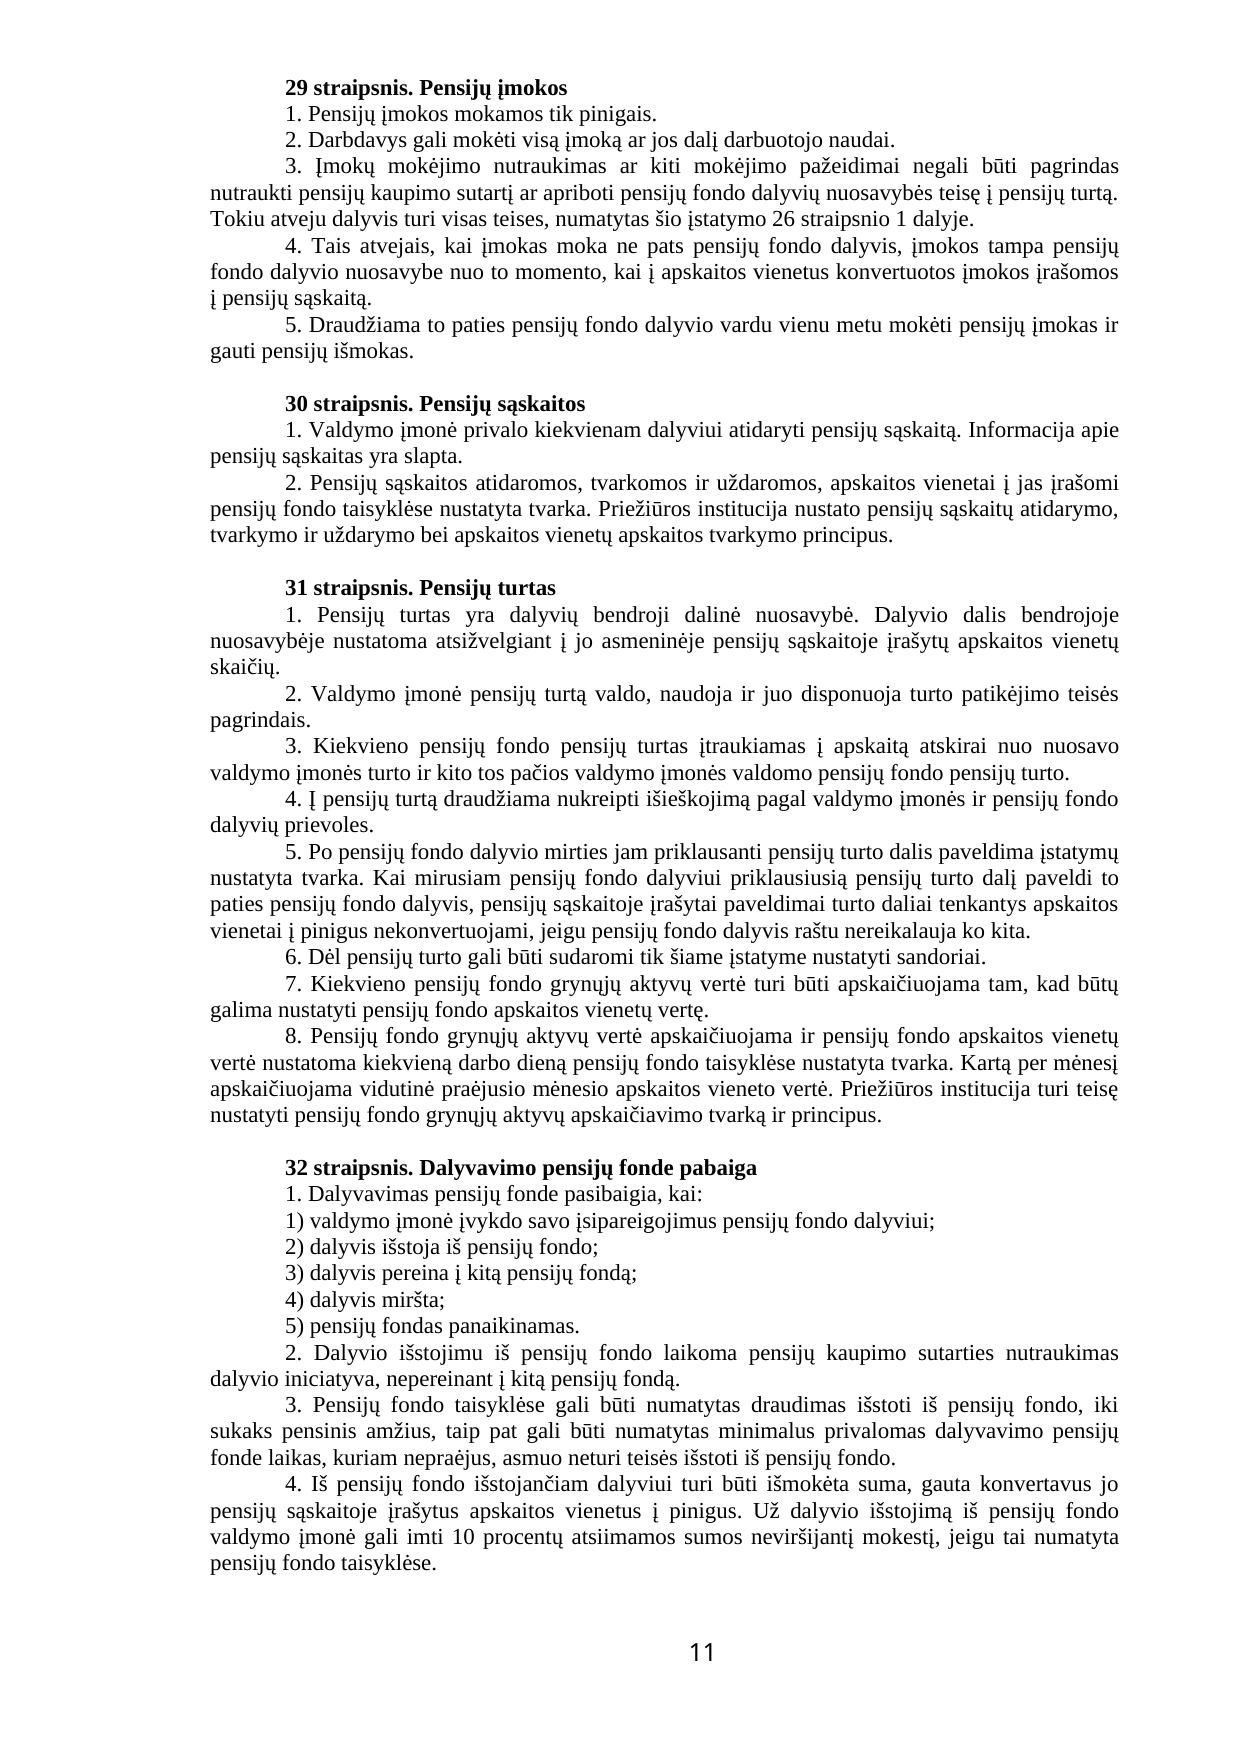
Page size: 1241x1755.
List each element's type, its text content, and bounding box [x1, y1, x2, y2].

text 2) dalyvis išstoja iš pensijų fondo; [210, 1233, 1120, 1259]
text 8. Pensijų fondo grynųjų aktyvų vertė apskaičiuojama ir pensijų fondo apskaitos vienetų vertė nustatoma kiekvieną darbo dieną pensijų fondo taisyklėse nustatyta tvarka. Kartą per mėnesį apskaičiuojama vidutinė praėjusio mėnesio apskaitos vieneto vertė. Priežiūros institucija turi teisę nustatyti pensijų fondo grynųjų aktyvų apskaičiavimo tvarką ir principus. [210, 1022, 1120, 1128]
text 5. Draudžiama to paties pensijų fondo dalyvio vardu vienu metu mokėti pensijų įmokas ir gauti pensijų išmokas. [210, 311, 1120, 363]
text 4. Į pensijų turtą draudžiama nukreipti išieškojimą pagal valdymo įmonės ir pensijų fondo dalyvių prievoles. [210, 785, 1120, 838]
text 1. Pensijų turtas yra dalyvių bendroji dalinė nuosavybė. Dalyvio dalis bendrojoje nuosavybėje nustatoma atsižvelgiant į jo asmeninėje pensijų sąskaitoje įrašytų apskaitos vienetų skaičių. [210, 601, 1120, 680]
text 4. Tais atvejais, kai įmokas moka ne pats pensijų fondo dalyvis, įmokos tampa pensijų fondo dalyvio nuosavybe nuo to momento, kai į apskaitos vienetus konvertuotos įmokos įrašomos į pensijų sąskaitą. [210, 232, 1120, 311]
text 1. Valdymo įmonė privalo kiekvienam dalyviui atidaryti pensijų sąskaitą. Informacija apie pensijų sąskaitas yra slapta. [210, 416, 1120, 469]
text 2. Pensijų sąskaitos atidaromos, tvarkomos ir uždaromos, apskaitos vienetai į jas įrašomi pensijų fondo taisyklėse nustatyta tvarka. Priežiūros institucija nustato pensijų sąskaitų atidarymo, tvarkymo ir uždarymo bei apskaitos vienetų apskaitos tvarkymo principus. [210, 469, 1120, 548]
text 30 straipsnis. Pensijų sąskaitos [210, 390, 1120, 416]
text 3. Pensijų fondo taisyklėse gali būti numatytas draudimas išstoti iš pensijų fondo, iki sukaks pensinis amžius, taip pat gali būti numatytas minimalus privalomas dalyvavimo pensijų fonde laikas, kuriam nepraėjus, asmuo neturi teisės išstoti iš pensijų fondo. [210, 1391, 1120, 1470]
text 2. Darbdavys gali mokėti visą įmoką ar jos dalį darbuotojo naudai. [210, 126, 1120, 153]
text 4. Iš pensijų fondo išstojančiam dalyviui turi būti išmokėta suma, gauta konvertavus jo pensijų sąskaitoje įrašytus apskaitos vienetus į pinigus. Už dalyvio išstojimą iš pensijų fondo valdymo įmonė gali imti 10 procentų atsiimamos sumos neviršijantį mokestį, jeigu tai numatyta pensijų fondo taisyklėse. [210, 1470, 1120, 1576]
text 2. Dalyvio išstojimu iš pensijų fondo laikoma pensijų kaupimo sutarties nutraukimas dalyvio iniciatyva, nepereinant į kitą pensijų fondą. [210, 1338, 1120, 1391]
text 31 straipsnis. Pensijų turtas [210, 574, 1120, 601]
text 32 straipsnis. Dalyvavimo pensijų fonde pabaiga [210, 1154, 1120, 1180]
text 5. Po pensijų fondo dalyvio mirties jam priklausanti pensijų turto dalis paveldima įstatymų nustatyta tvarka. Kai mirusiam pensijų fondo dalyviui priklausiusią pensijų turto dalį paveldi to paties pensijų fondo dalyvis, pensijų sąskaitoje įrašytai paveldimai turto daliai tenkantys apskaitos vienetai į pinigus nekonvertuojami, jeigu pensijų fondo dalyvis raštu nereikalauja ko kita. [210, 838, 1120, 943]
text 1. Pensijų įmokos mokamos tik pinigais. [210, 100, 1120, 126]
text 1) valdymo įmonė įvykdo savo įsipareigojimus pensijų fondo dalyviui; [210, 1207, 1120, 1233]
text 7. Kiekvieno pensijų fondo grynųjų aktyvų vertė turi būti apskaičiuojama tam, kad būtų galima nustatyti pensijų fondo apskaitos vienetų vertę. [210, 969, 1120, 1022]
text 5) pensijų fondas panaikinamas. [210, 1312, 1120, 1338]
text 3. Kiekvieno pensijų fondo pensijų turtas įtraukiamas į apskaitą atskirai nuo nuosavo valdymo įmonės turto ir kito tos pačios valdymo įmonės valdomo pensijų fondo pensijų turto. [210, 732, 1120, 785]
text 29 straipsnis. Pensijų įmokos [210, 73, 1120, 100]
text 3. Įmokų mokėjimo nutraukimas ar kiti mokėjimo pažeidimai negali būti pagrindas nutraukti pensijų kaupimo sutartį ar apriboti pensijų fondo dalyvių nuosavybės teisę į pensijų turtą. Tokiu atveju dalyvis turi visas teises, numatytas šio įstatymo 26 straipsnio 1 dalyje. [210, 153, 1120, 232]
text 3) dalyvis pereina į kitą pensijų fondą; [210, 1259, 1120, 1286]
text 6. Dėl pensijų turto gali būti sudaromi tik šiame įstatyme nustatyti sandoriai. [210, 943, 1120, 969]
text 4) dalyvis miršta; [210, 1286, 1120, 1312]
text 2. Valdymo įmonė pensijų turtą valdo, naudoja ir juo disponuoja turto patikėjimo teisės pagrindais. [210, 680, 1120, 732]
text 1. Dalyvavimas pensijų fonde pasibaigia, kai: [210, 1180, 1120, 1207]
